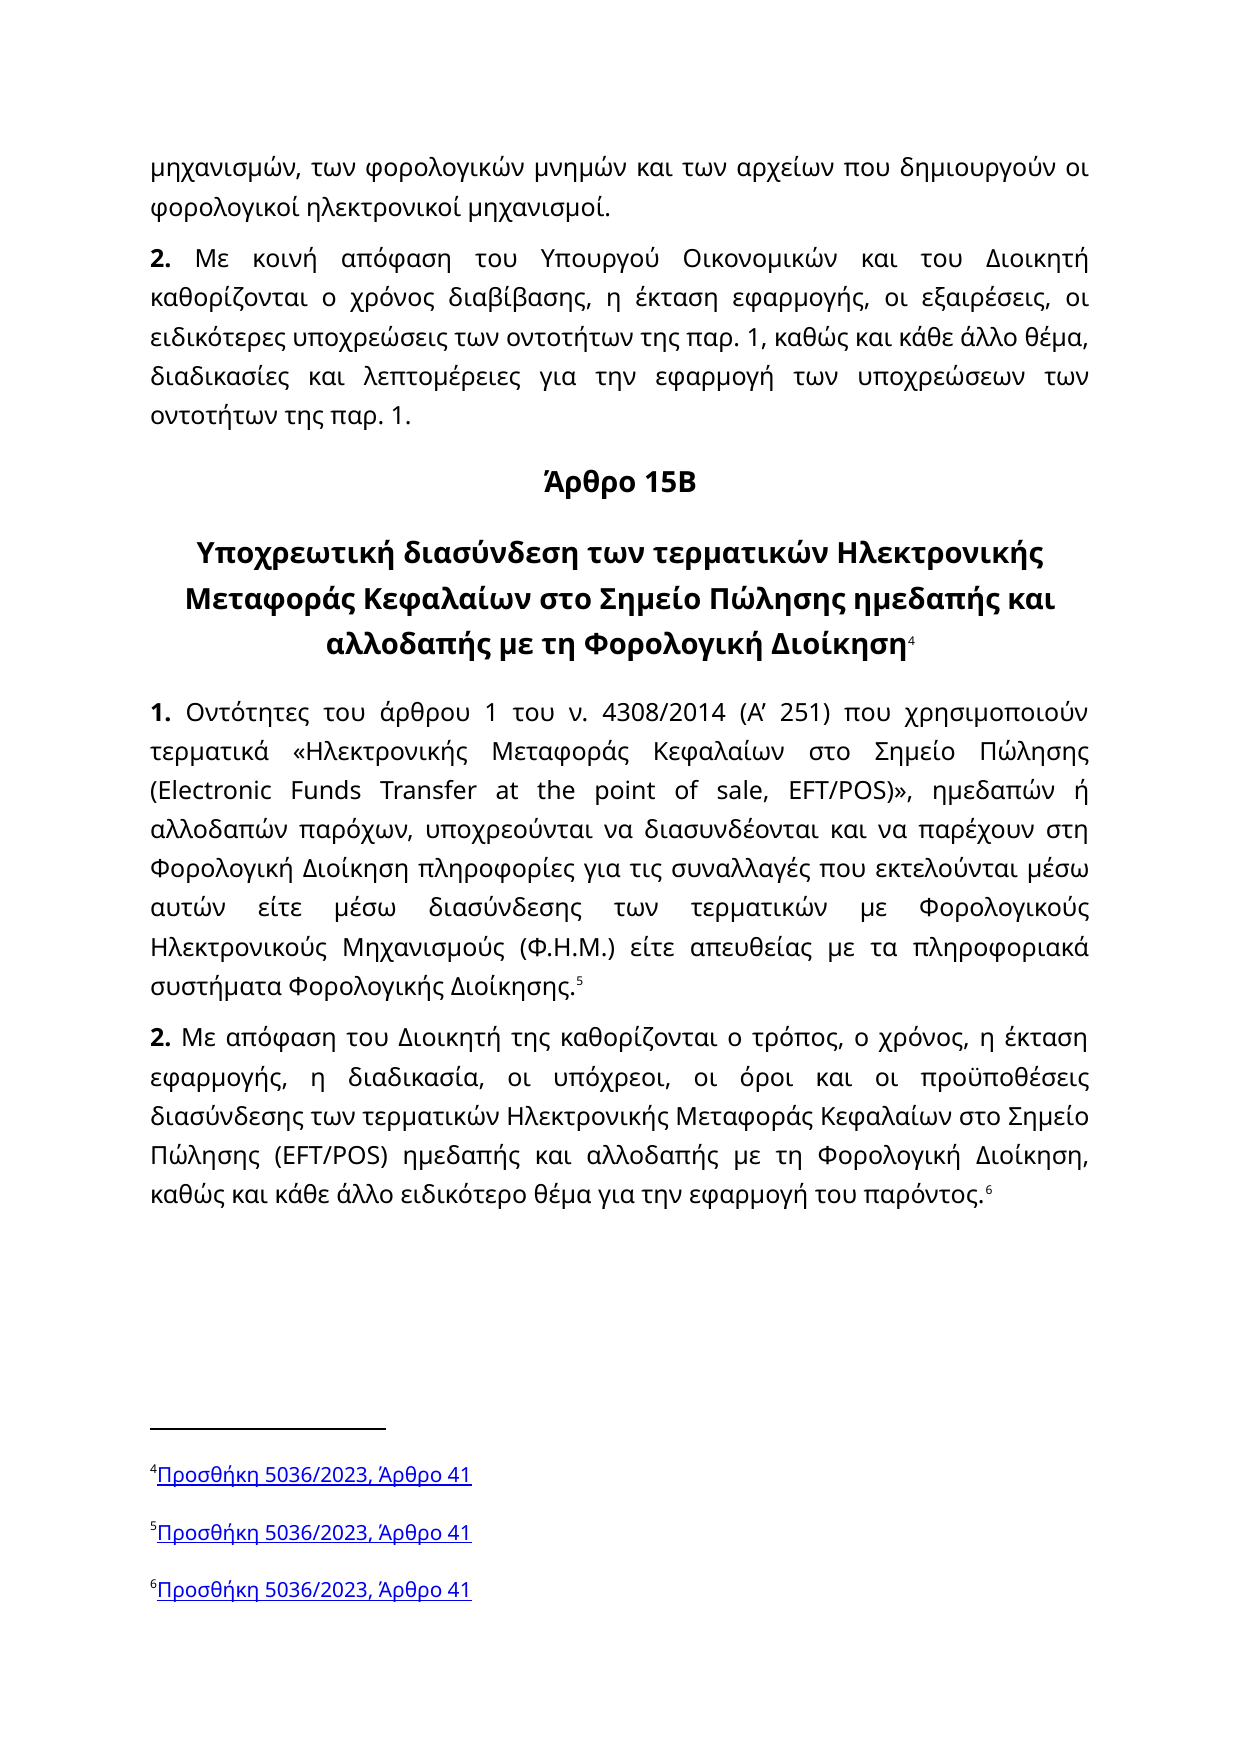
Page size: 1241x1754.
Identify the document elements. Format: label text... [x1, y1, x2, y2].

text 2. Με κοινή απόφαση του Υπουργού Οικονομικών και του Διοικητή καθορίζονται ο χρόνος διαβίβασης, η έκταση εφαρμογής, οι εξαιρέσεις, οι ειδικότερες υποχρεώσεις των οντοτήτων της παρ. 1, καθώς και κάθε άλλο θέμα, διαδικασίες και λεπτομέρειες για την εφαρμογή των υποχρεώσεων των οντοτήτων της παρ. 1. [150, 241, 1090, 432]
text Προσθήκη 5036/2023, Άρθρο 41 [150, 1518, 1090, 1546]
text Προσθήκη 5036/2023, Άρθρο 41 [150, 1460, 1090, 1489]
subtitle Υποχρεωτική διασύνδεση των τερματικών Ηλεκτρονικής Μεταφοράς Κεφαλαίων στο Σημείο Πώλησης ημεδαπής και αλλοδαπής με τη Φορολογική Διοίκηση [150, 532, 1090, 663]
text μηχανισμών, των φορολογικών μνημών και των αρχείων που δημιουργούν οι φορολογικοί ηλεκτρονικοί μηχανισμοί. [150, 150, 1090, 223]
text Προσθήκη 5036/2023, Άρθρο 41 [150, 1576, 1090, 1604]
text 1. Οντότητες του άρθρου 1 του ν. 4308/2014 (Α’ 251) που χρησιμοποιούν τερματικά «Ηλεκτρονικής Μεταφοράς Κεφαλαίων στο Σημείο Πώλησης (Electronic Funds Transfer at the point of sale, EFT/POS)», ημεδαπών ή αλλοδαπών παρόχων, υποχρεούνται να διασυνδέονται και να παρέχουν στη Φορολογική Διοίκηση πληροφορίες για τις συναλλαγές που εκτελούνται μέσω αυτών είτε μέσω διασύνδεσης των τερματικών με Φορολογικούς Ηλεκτρονικούς Μηχανισμούς (Φ.Η.Μ.) είτε απευθείας με τα πληροφοριακά συστήματα Φορολογικής Διοίκησης. [150, 694, 1090, 1002]
text 2. Με απόφαση του Διοικητή της καθορίζονται ο τρόπος, ο χρόνος, η έκταση εφαρμογής, η διαδικασία, οι υπόχρεοι, οι όροι και οι προϋποθέσεις διασύνδεσης των τερματικών Ηλεκτρονικής Μεταφοράς Κεφαλαίων στο Σημείο Πώλησης (EFT/POS) ημεδαπής και αλλοδαπής με τη Φορολογική Διοίκηση, καθώς και κάθε άλλο ειδικότερο θέμα για την εφαρμογή του παρόντος. [150, 1020, 1090, 1211]
subtitle Άρθρο 15Β [150, 462, 1090, 501]
